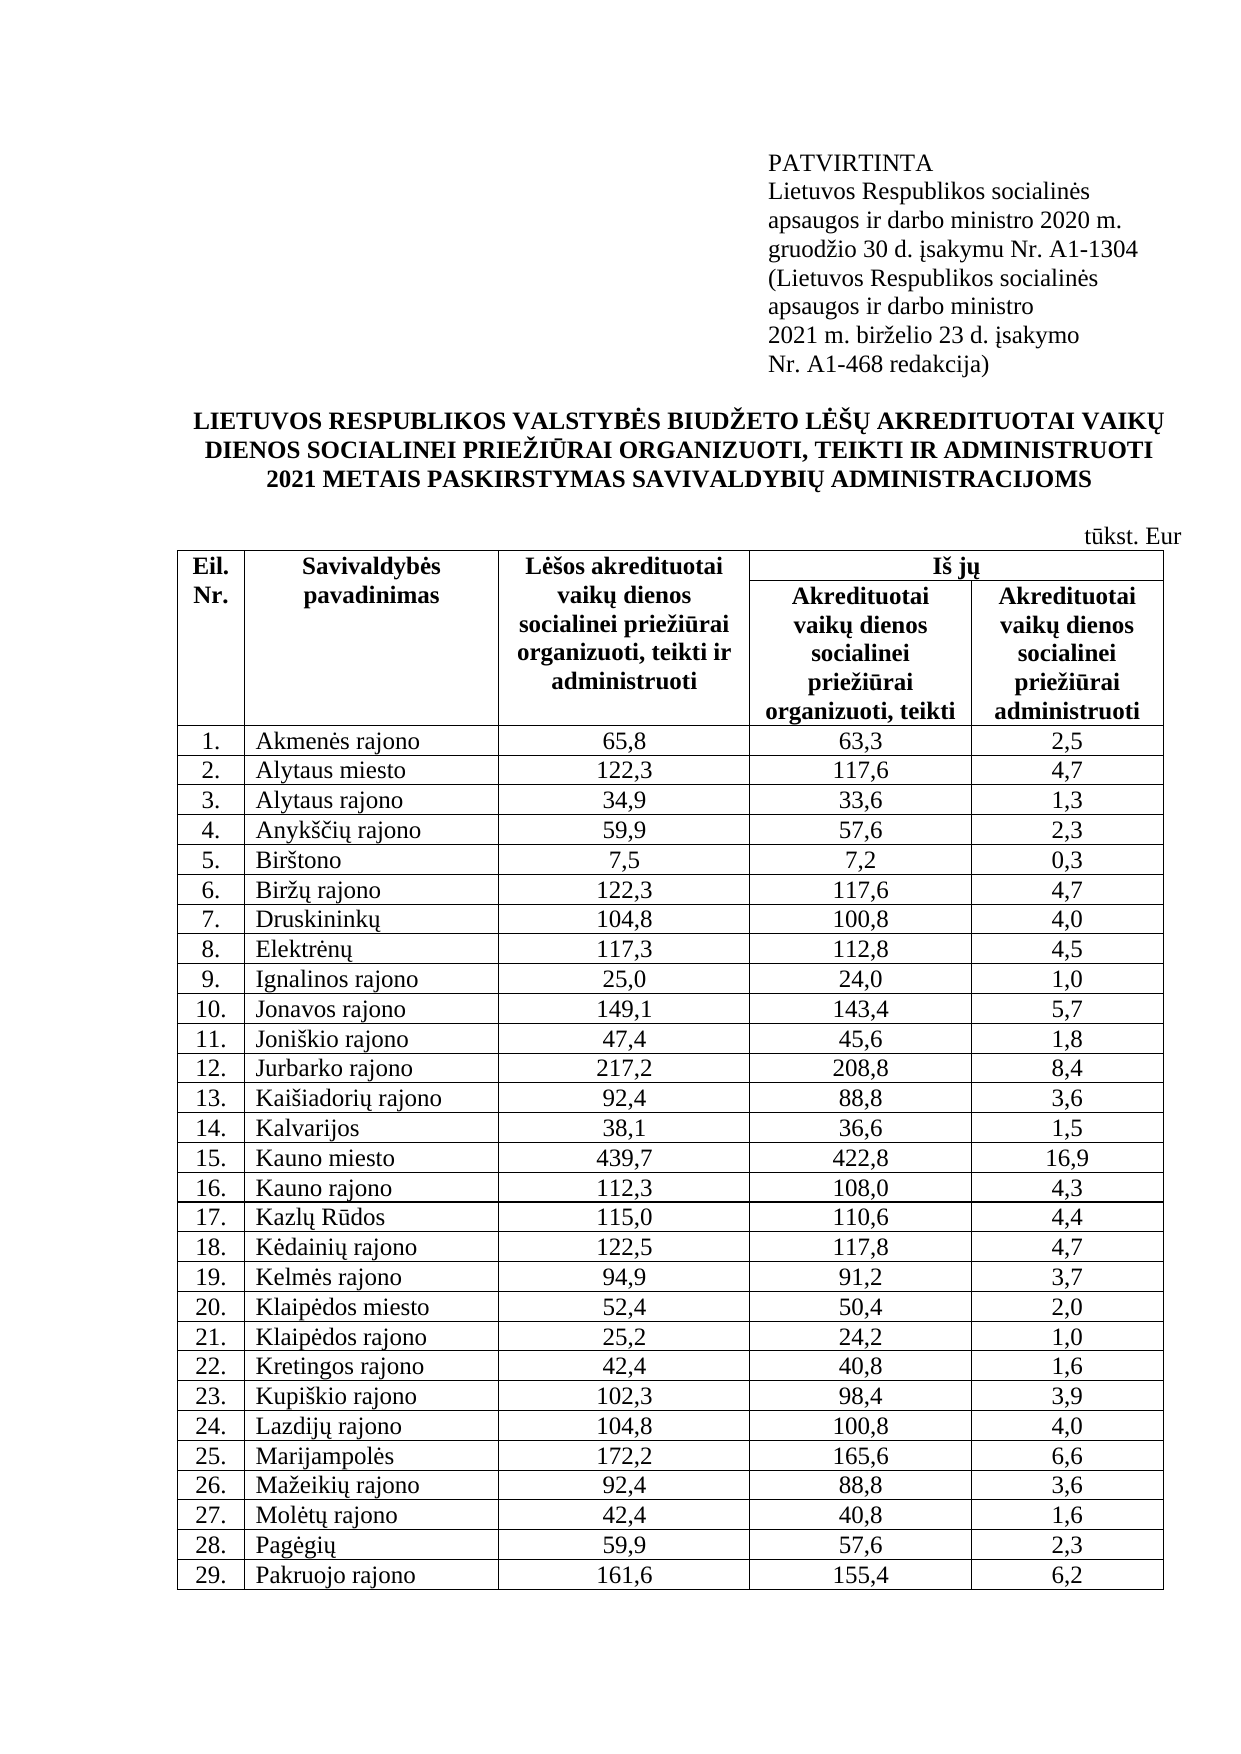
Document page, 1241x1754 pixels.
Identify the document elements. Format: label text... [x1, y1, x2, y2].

table_cell 117,6 [750, 875, 971, 903]
table_cell 2,0 [972, 1292, 1163, 1321]
table_cell Pagėgių [245, 1530, 498, 1559]
table_cell Mažeikių rajono [245, 1471, 498, 1499]
table_cell 63,3 [750, 726, 971, 754]
text PATVIRTINTA [768, 148, 1181, 176]
table_cell 2,5 [972, 726, 1163, 754]
table_cell 122,3 [499, 875, 749, 903]
table_cell Anykščių rajono [245, 815, 498, 844]
table_cell 47,4 [499, 1024, 749, 1052]
table_cell 24,0 [750, 964, 971, 993]
table_cell 100,8 [750, 905, 971, 933]
table_cell 112,8 [750, 934, 971, 963]
table_cell 18. [178, 1232, 244, 1261]
table_cell 100,8 [750, 1411, 971, 1440]
table_cell 3,6 [972, 1083, 1163, 1112]
table_cell Alytaus rajono [245, 785, 498, 814]
table_cell 6,2 [972, 1560, 1163, 1589]
table_cell Akredituotai vaikų dienos socialinei priežiūrai organizuoti, teikti [750, 581, 971, 725]
table_cell 217,2 [499, 1054, 749, 1082]
table_cell 122,5 [499, 1232, 749, 1261]
table_cell Kretingos rajono [245, 1351, 498, 1380]
table_cell 1,8 [972, 1024, 1163, 1052]
table_cell Kalvarijos [245, 1113, 498, 1142]
table_cell 36,6 [750, 1113, 971, 1142]
table_cell 1,6 [972, 1351, 1163, 1380]
table_cell 5. [178, 845, 244, 874]
table_cell Klaipėdos miesto [245, 1292, 498, 1321]
table_cell 24. [178, 1411, 244, 1440]
table_cell 3,7 [972, 1262, 1163, 1291]
text LIETUVOS RESPUBLIKOS VALSTYBĖS BIUDŽETO LĖŠŲ AKREDITUOTAI VAIKŲ DIENOS SOCIALINEI PRIEŽIŪRAI ORGANIZUOTI, TEIKTI IR ADMINISTRUOTI 2021 METAIS PASKIRSTYMAS SAVIVALDYBIŲ ADMINISTRACIJOMS [177, 406, 1181, 493]
table_cell 5,7 [972, 994, 1163, 1023]
table_cell Alytaus miesto [245, 756, 498, 784]
table_cell 4,3 [972, 1173, 1163, 1201]
table_cell 115,0 [499, 1203, 749, 1231]
table_cell 22. [178, 1351, 244, 1380]
table_header Lėšos akredituotai vaikų dienos socialinei priežiūrai organizuoti, teikti ir administruoti [499, 551, 749, 725]
table_cell 33,6 [750, 785, 971, 814]
table_cell 40,8 [750, 1351, 971, 1380]
table_cell 20. [178, 1292, 244, 1321]
table_cell Kauno miesto [245, 1143, 498, 1172]
table_cell 40,8 [750, 1500, 971, 1529]
table_cell 155,4 [750, 1560, 971, 1589]
table_cell 6. [178, 875, 244, 903]
table_cell 117,8 [750, 1232, 971, 1261]
table_header Iš jų [750, 551, 1163, 580]
table_cell 4. [178, 815, 244, 844]
table_cell 208,8 [750, 1054, 971, 1082]
table_cell 34,9 [499, 785, 749, 814]
table_cell Ignalinos rajono [245, 964, 498, 993]
table_cell 17. [178, 1203, 244, 1231]
table_cell 4,0 [972, 905, 1163, 933]
table_cell Marijampolės [245, 1441, 498, 1469]
table_cell 25,2 [499, 1322, 749, 1350]
table_cell 2. [178, 756, 244, 784]
table_cell 7,2 [750, 845, 971, 874]
table_cell 117,6 [750, 756, 971, 784]
table_cell 15. [178, 1143, 244, 1172]
table_cell 94,9 [499, 1262, 749, 1291]
table_cell 3,9 [972, 1381, 1163, 1410]
table_cell 92,4 [499, 1083, 749, 1112]
table_cell 422,8 [750, 1143, 971, 1172]
text (Lietuvos Respublikos socialinės apsaugos ir darbo ministro [768, 263, 1181, 320]
table_cell 42,4 [499, 1500, 749, 1529]
table_cell 4,0 [972, 1411, 1163, 1440]
table_cell 4,7 [972, 875, 1163, 903]
table_cell 1. [178, 726, 244, 754]
table_cell 59,9 [499, 1530, 749, 1559]
table_cell Lazdijų rajono [245, 1411, 498, 1440]
table_cell 92,4 [499, 1471, 749, 1499]
table_cell 112,3 [499, 1173, 749, 1201]
table_cell 16,9 [972, 1143, 1163, 1172]
table_cell 1,0 [972, 1322, 1163, 1350]
table_cell 8. [178, 934, 244, 963]
table_cell Pakruojo rajono [245, 1560, 498, 1589]
table_cell 52,4 [499, 1292, 749, 1321]
table_cell 98,4 [750, 1381, 971, 1410]
table_cell 439,7 [499, 1143, 749, 1172]
table_cell 3,6 [972, 1471, 1163, 1499]
table_cell 13. [178, 1083, 244, 1112]
table_cell 88,8 [750, 1471, 971, 1499]
table_cell Kaišiadorių rajono [245, 1083, 498, 1112]
table_cell 12. [178, 1054, 244, 1082]
table_cell 42,4 [499, 1351, 749, 1380]
table_cell 6,6 [972, 1441, 1163, 1469]
table_cell 117,3 [499, 934, 749, 963]
table_cell Joniškio rajono [245, 1024, 498, 1052]
table_cell Klaipėdos rajono [245, 1322, 498, 1350]
table_cell 21. [178, 1322, 244, 1350]
table_cell Jonavos rajono [245, 994, 498, 1023]
text Lietuvos Respublikos socialinės apsaugos ir darbo ministro 2020 m. gruodžio 30 d. įsakymu Nr. A1-1304 [768, 176, 1181, 263]
table_cell 88,8 [750, 1083, 971, 1112]
text Nr. A1-468 redakcija) [768, 349, 1181, 378]
table_cell 1,6 [972, 1500, 1163, 1529]
table_cell 57,6 [750, 1530, 971, 1559]
table_cell 172,2 [499, 1441, 749, 1469]
table_cell 4,7 [972, 1232, 1163, 1261]
table_cell Kupiškio rajono [245, 1381, 498, 1410]
table_cell 104,8 [499, 1411, 749, 1440]
table_cell Akredituotai vaikų dienos socialinei priežiūrai administruoti [972, 581, 1163, 725]
table_cell Molėtų rajono [245, 1500, 498, 1529]
table_cell Kazlų Rūdos [245, 1203, 498, 1231]
table_cell Biržų rajono [245, 875, 498, 903]
table_header Savivaldybės pavadinimas [245, 551, 498, 725]
table_cell 0,3 [972, 845, 1163, 874]
table_cell Kėdainių rajono [245, 1232, 498, 1261]
table_cell 29. [178, 1560, 244, 1589]
table_cell 122,3 [499, 756, 749, 784]
table_cell 4,4 [972, 1203, 1163, 1231]
table_cell Birštono [245, 845, 498, 874]
table_cell 3. [178, 785, 244, 814]
table_cell 10. [178, 994, 244, 1023]
table_cell 19. [178, 1262, 244, 1291]
table_cell 165,6 [750, 1441, 971, 1469]
table_cell 25. [178, 1441, 244, 1469]
table_cell 91,2 [750, 1262, 971, 1291]
table_cell 26. [178, 1471, 244, 1499]
text 2021 m. birželio 23 d. įsakymo [768, 320, 1181, 349]
table_cell 4,7 [972, 756, 1163, 784]
table_cell Kauno rajono [245, 1173, 498, 1201]
table_cell 1,5 [972, 1113, 1163, 1142]
table_cell Kelmės rajono [245, 1262, 498, 1291]
table_cell Druskininkų [245, 905, 498, 933]
table_cell 108,0 [750, 1173, 971, 1201]
table_cell 9. [178, 964, 244, 993]
table_cell 104,8 [499, 905, 749, 933]
table_cell Akmenės rajono [245, 726, 498, 754]
table_header Eil. Nr. [178, 551, 244, 725]
table_cell 1,0 [972, 964, 1163, 993]
table_cell Jurbarko rajono [245, 1054, 498, 1082]
table_cell 28. [178, 1530, 244, 1559]
table_cell 7,5 [499, 845, 749, 874]
text tūkst. Eur [177, 521, 1181, 550]
table_cell 1,3 [972, 785, 1163, 814]
table_cell 143,4 [750, 994, 971, 1023]
table_cell 23. [178, 1381, 244, 1410]
table_cell 4,5 [972, 934, 1163, 963]
table_cell 8,4 [972, 1054, 1163, 1082]
table_cell 24,2 [750, 1322, 971, 1350]
table_cell 50,4 [750, 1292, 971, 1321]
table_cell 57,6 [750, 815, 971, 844]
table_cell 149,1 [499, 994, 749, 1023]
table_cell 2,3 [972, 1530, 1163, 1559]
table_cell 65,8 [499, 726, 749, 754]
table_cell 102,3 [499, 1381, 749, 1410]
table_cell 11. [178, 1024, 244, 1052]
table_cell 7. [178, 905, 244, 933]
table_cell 14. [178, 1113, 244, 1142]
table_cell 59,9 [499, 815, 749, 844]
table_cell 25,0 [499, 964, 749, 993]
table_cell 38,1 [499, 1113, 749, 1142]
table_cell Elektrėnų [245, 934, 498, 963]
table_cell 110,6 [750, 1203, 971, 1231]
table_cell 2,3 [972, 815, 1163, 844]
table_cell 27. [178, 1500, 244, 1529]
table_cell 16. [178, 1173, 244, 1201]
table_cell 45,6 [750, 1024, 971, 1052]
table_cell 161,6 [499, 1560, 749, 1589]
